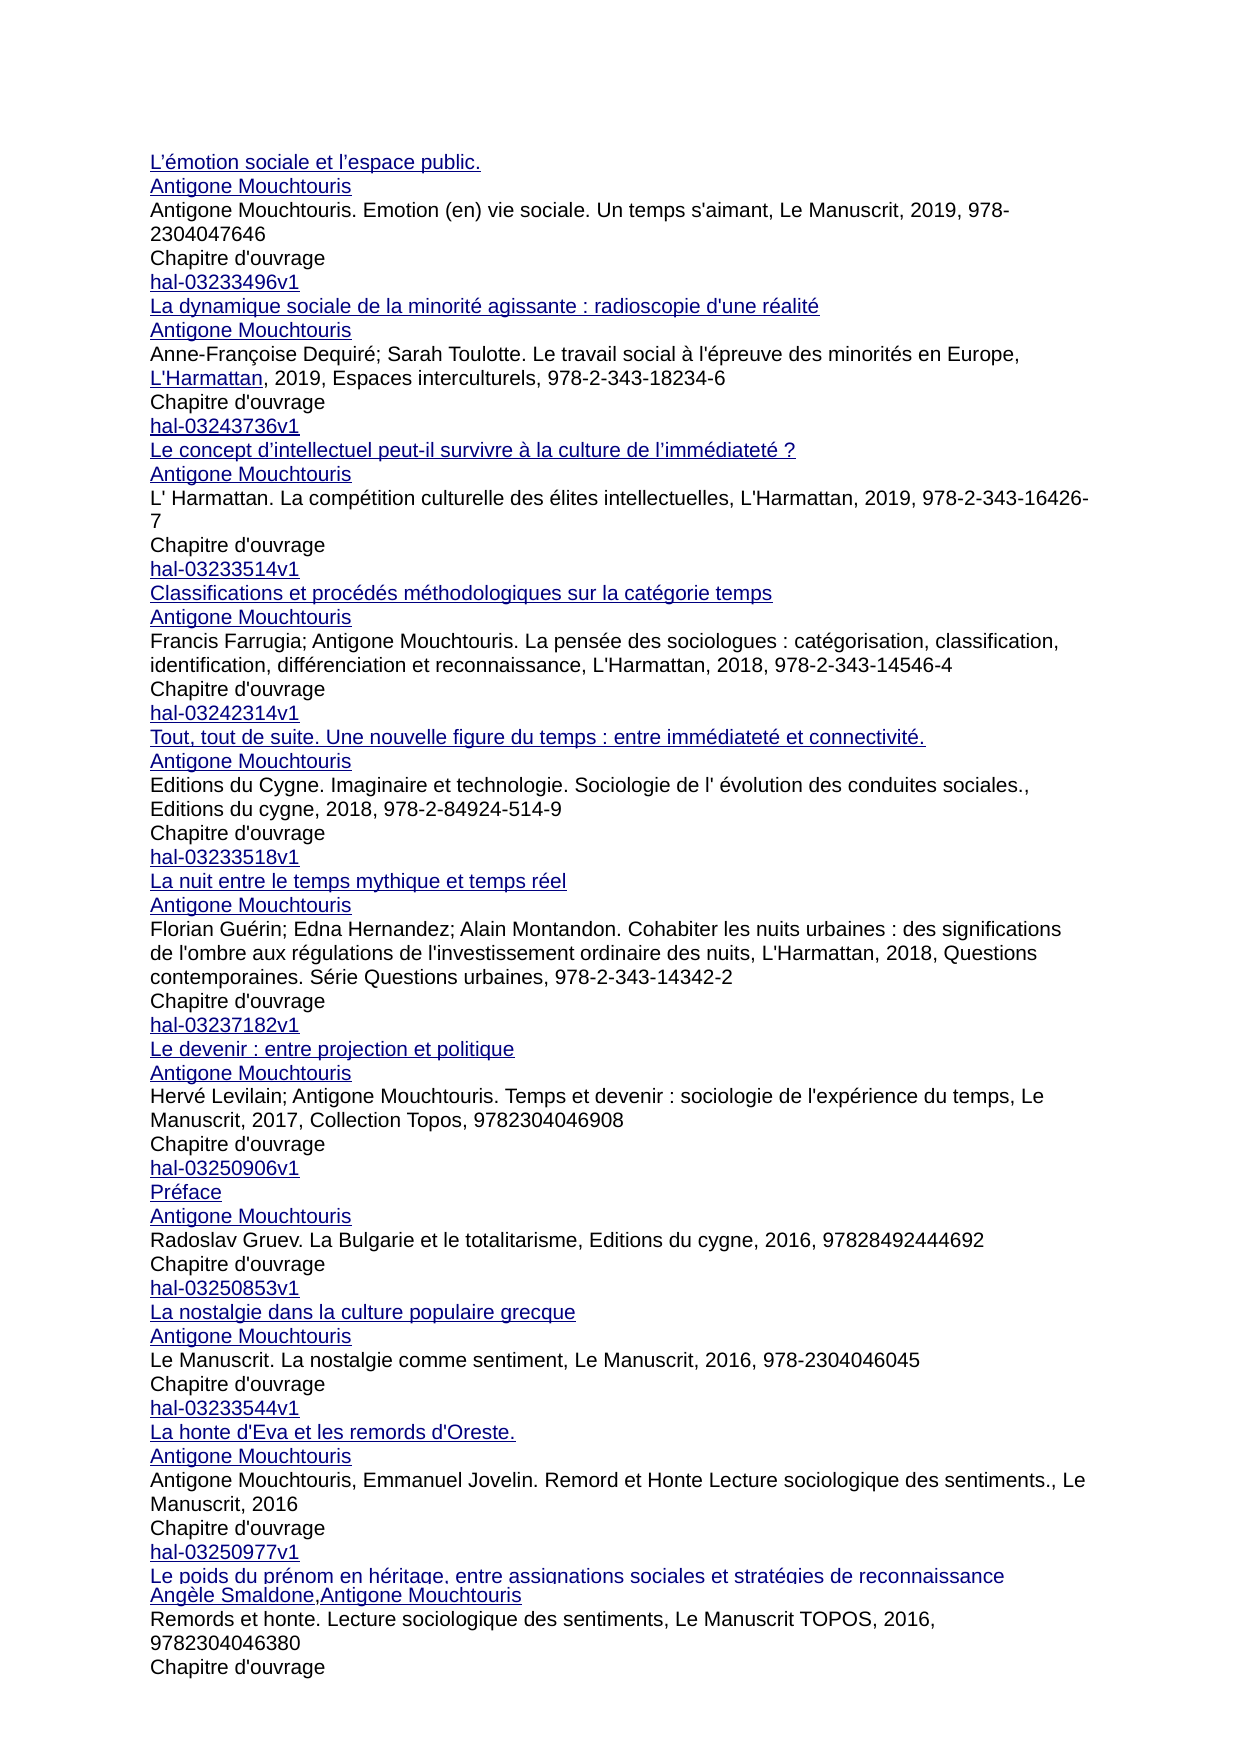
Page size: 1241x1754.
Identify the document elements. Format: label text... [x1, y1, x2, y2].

table_cell La nuit entre le temps mythique et temps réel Antigone Mouchtouris Florian Guérin; Edna Hernandez; Alain Montandon. Cohabiter les nuits urbaines : des significations de l'ombre aux régulations de l'investissement ordinaire des nuits, L'Harmattan, 2018, Questions contemporaines. Série Questions urbaines, 978-2-343-14342-2 Chapitre d'ouvrage hal-03237182v1 [150, 869, 1090, 1036]
table_cell L’émotion sociale et l’espace public. Antigone Mouchtouris Antigone Mouchtouris. Emotion (en) vie sociale. Un temps s'aimant, Le Manuscrit, 2019, 978-2304047646 Chapitre d'ouvrage hal-03233496v1 [150, 150, 1090, 294]
table_cell Le poids du prénom en héritage, entre assignations sociales et stratégies de reconnaissance Angèle Smaldone,Antigone Mouchtouris Remords et honte. Lecture sociologique des sentiments, Le Manuscrit TOPOS, 2016, 9782304046380 Chapitre d'ouvrage [150, 1564, 1090, 1679]
table_cell La nostalgie dans la culture populaire grecque Antigone Mouchtouris Le Manuscrit. La nostalgie comme sentiment, Le Manuscrit, 2016, 978-2304046045 Chapitre d'ouvrage hal-03233544v1 [150, 1300, 1090, 1420]
table_cell Préface Antigone Mouchtouris Radoslav Gruev. La Bulgarie et le totalitarisme, Editions du cygne, 2016, 97828492444692 Chapitre d'ouvrage hal-03250853v1 [150, 1180, 1090, 1300]
table_cell Le concept d’intellectuel peut-il survivre à la culture de l’immédiateté ? Antigone Mouchtouris L' Harmattan. La compétition culturelle des élites intellectuelles, L'Harmattan, 2019, 978-2-343-16426-7 Chapitre d'ouvrage hal-03233514v1 [150, 438, 1090, 581]
table_cell Tout, tout de suite. Une nouvelle figure du temps : entre immédiateté et connectivité. Antigone Mouchtouris Editions du Cygne. Imaginaire et technologie. Sociologie de l' évolution des conduites sociales., Editions du cygne, 2018, 978-2-84924-514-9 Chapitre d'ouvrage hal-03233518v1 [150, 725, 1090, 869]
table_cell La dynamique sociale de la minorité agissante : radioscopie d'une réalité Antigone Mouchtouris Anne-Françoise Dequiré; Sarah Toulotte. Le travail social à l'épreuve des minorités en Europe, L'Harmattan, 2019, Espaces interculturels, 978-2-343-18234-6 Chapitre d'ouvrage hal-03243736v1 [150, 294, 1090, 437]
table_cell Le devenir : entre projection et politique Antigone Mouchtouris Hervé Levilain; Antigone Mouchtouris. Temps et devenir : sociologie de l'expérience du temps, Le Manuscrit, 2017, Collection Topos, 9782304046908 Chapitre d'ouvrage hal-03250906v1 [150, 1036, 1090, 1180]
table_cell La honte d'Eva et les remords d'Oreste. Antigone Mouchtouris Antigone Mouchtouris, Emmanuel Jovelin. Remord et Honte Lecture sociologique des sentiments., Le Manuscrit, 2016 Chapitre d'ouvrage hal-03250977v1 [150, 1420, 1090, 1563]
table_cell Classifications et procédés méthodologiques sur la catégorie temps Antigone Mouchtouris Francis Farrugia; Antigone Mouchtouris. La pensée des sociologues : catégorisation, classification, identification, différenciation et reconnaissance, L'Harmattan, 2018, 978-2-343-14546-4 Chapitre d'ouvrage hal-03242314v1 [150, 581, 1090, 725]
